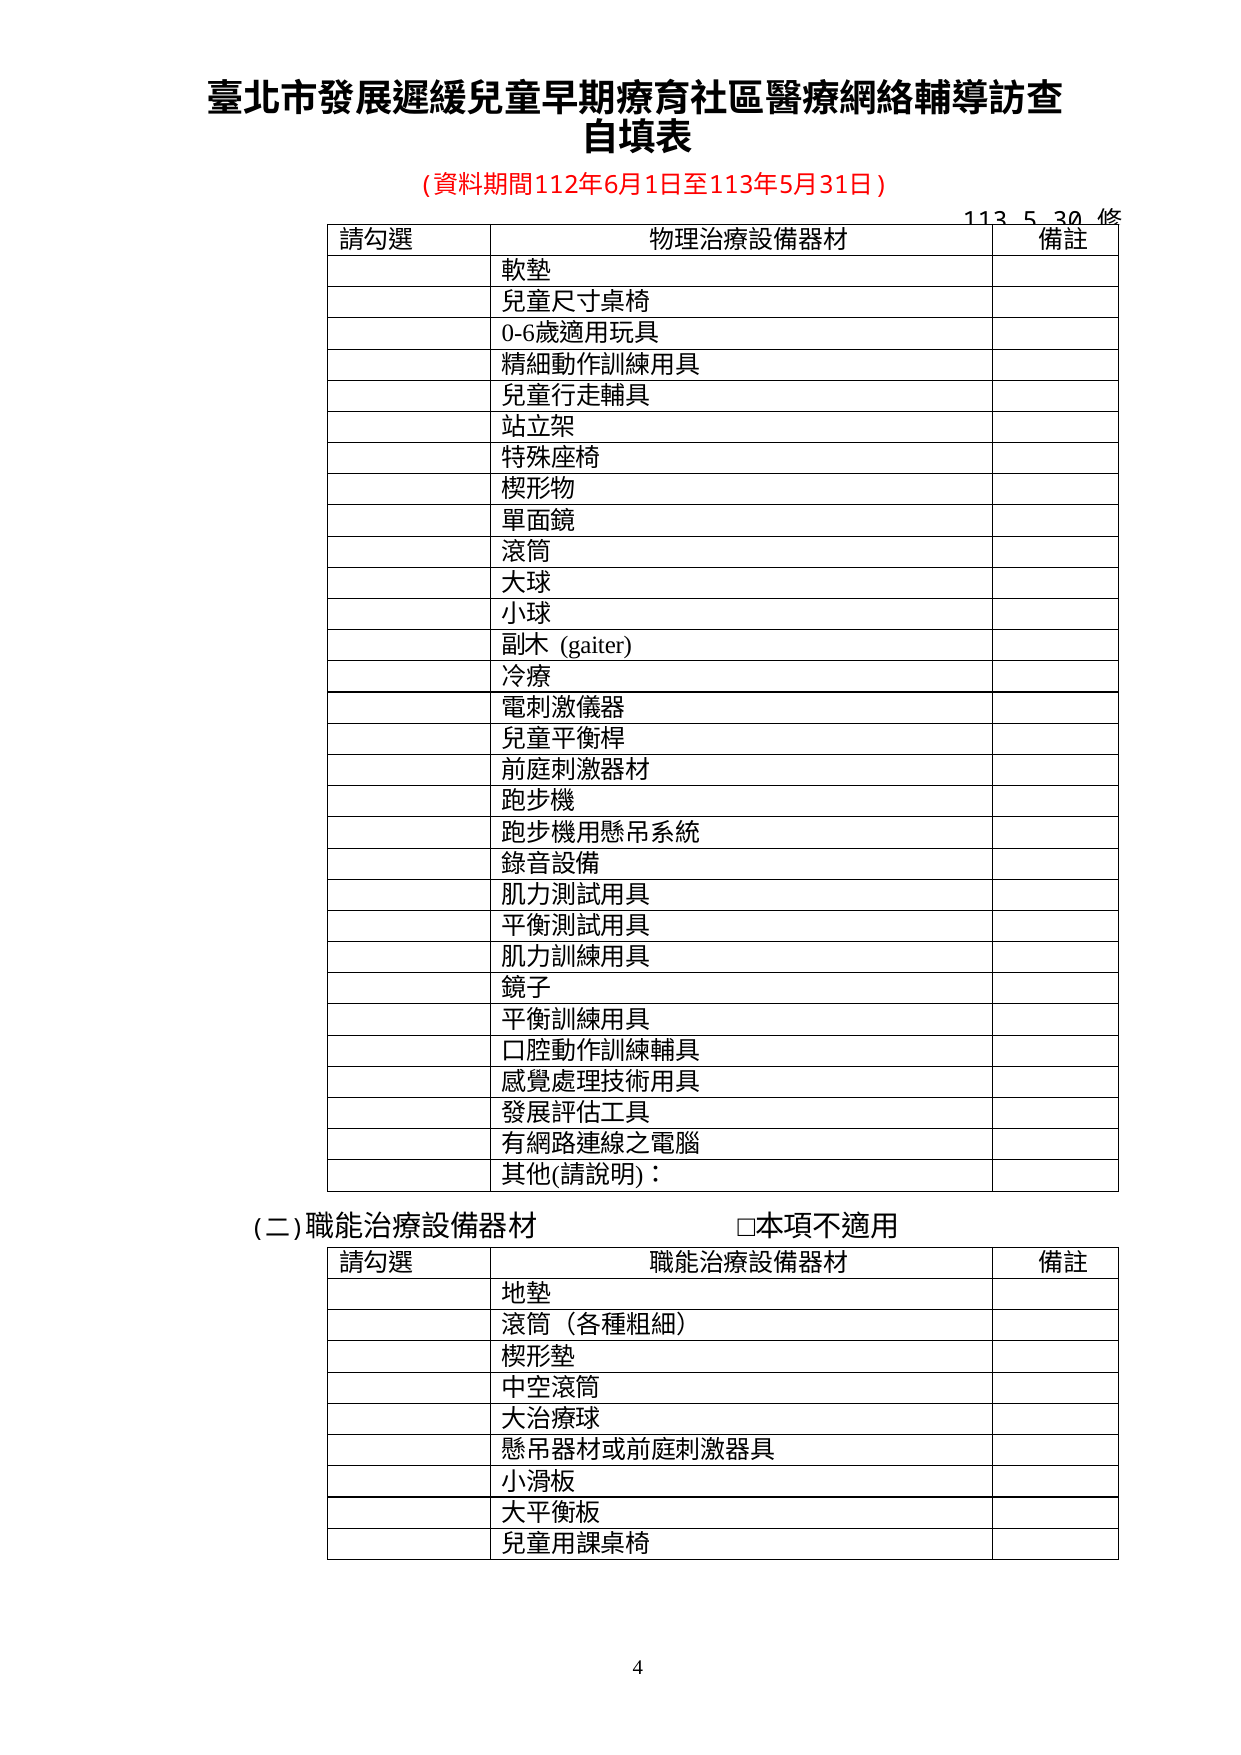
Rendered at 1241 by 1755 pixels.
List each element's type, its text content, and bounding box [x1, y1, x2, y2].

table_cell [328, 412, 490, 442]
table_cell [993, 1129, 1118, 1159]
table_cell 跑步機 [491, 786, 992, 816]
table_cell [328, 693, 490, 723]
table_cell [993, 942, 1118, 972]
table_cell [993, 849, 1118, 879]
table_cell [993, 1373, 1118, 1403]
table_cell 前庭刺激器材 [491, 755, 992, 785]
table_cell [993, 443, 1118, 473]
table_cell [993, 724, 1118, 754]
table_cell 兒童尺寸桌椅 [491, 287, 992, 317]
table_header 職能治療設備器材 [491, 1248, 992, 1278]
table_cell [328, 474, 490, 504]
table_cell [993, 911, 1118, 941]
table_cell [328, 1067, 490, 1097]
table_cell [328, 1098, 490, 1128]
table_cell [328, 568, 490, 598]
table_cell [993, 1310, 1118, 1340]
table_cell 特殊座椅 [491, 443, 992, 473]
table_cell [328, 318, 490, 348]
table_cell [328, 287, 490, 317]
table_cell [993, 1036, 1118, 1066]
table_cell 懸吊器材或前庭刺激器具 [491, 1435, 992, 1465]
table_cell 其他(請說明)： [491, 1160, 992, 1191]
table_cell [993, 755, 1118, 785]
table_cell [328, 1310, 490, 1340]
table_cell [993, 1341, 1118, 1372]
table_cell [328, 880, 490, 910]
table_cell [993, 318, 1118, 348]
table_cell [328, 911, 490, 941]
table_header 物理治療設備器材 [491, 225, 992, 255]
table_cell [328, 381, 490, 411]
table_cell [993, 1529, 1118, 1559]
table_cell 兒童行走輔具 [491, 381, 992, 411]
table_cell 副木 (gaiter) [491, 630, 992, 660]
table_cell [328, 755, 490, 785]
table_cell [328, 1160, 490, 1191]
table_cell 滾筒（各種粗細） [491, 1310, 992, 1340]
table_cell [993, 1067, 1118, 1097]
table_cell 平衡測試用具 [491, 911, 992, 941]
table_header 備註 [993, 225, 1118, 255]
table_cell 有網路連線之電腦 [491, 1129, 992, 1159]
table_cell 楔形物 [491, 474, 992, 504]
table_cell 中空滾筒 [491, 1373, 992, 1403]
text (二)職能治療設備器材 □本項不適用 [250, 1202, 1166, 1245]
table_cell 冷療 [491, 661, 992, 691]
table_cell [328, 942, 490, 972]
table_cell 跑步機用懸吊系統 [491, 817, 992, 847]
table_cell 大治療球 [491, 1404, 992, 1434]
table_cell 感覺處理技術用具 [491, 1067, 992, 1097]
table_cell [993, 256, 1118, 286]
table_cell [328, 599, 490, 629]
table_cell [993, 1098, 1118, 1128]
table_cell [993, 1435, 1118, 1465]
table_cell [993, 1279, 1118, 1309]
table_cell [993, 630, 1118, 660]
table_cell [328, 786, 490, 816]
table_cell [328, 537, 490, 567]
table_cell [328, 1341, 490, 1372]
table_cell 大平衡板 [491, 1498, 992, 1528]
table_cell 電刺激儀器 [491, 693, 992, 723]
table_cell 鏡子 [491, 973, 992, 1003]
table_cell [328, 1404, 490, 1434]
table_cell [993, 786, 1118, 816]
table_cell [993, 287, 1118, 317]
table_cell 軟墊 [491, 256, 992, 286]
table_cell 單面鏡 [491, 505, 992, 536]
table_cell [993, 474, 1118, 504]
table_cell [993, 693, 1118, 723]
table_cell [328, 1435, 490, 1465]
table_cell 錄音設備 [491, 849, 992, 879]
table_cell [328, 973, 490, 1003]
table_cell [328, 724, 490, 754]
table_cell 肌力訓練用具 [491, 942, 992, 972]
table_cell 站立架 [491, 412, 992, 442]
table_cell [993, 568, 1118, 598]
table_cell [328, 443, 490, 473]
table_cell 精細動作訓練用具 [491, 350, 992, 380]
table_cell [328, 350, 490, 380]
table_header 備註 [993, 1248, 1118, 1278]
table_cell 地墊 [491, 1279, 992, 1309]
table_cell 平衡訓練用具 [491, 1004, 992, 1034]
table_cell 楔形墊 [491, 1341, 992, 1372]
table_cell [993, 381, 1118, 411]
table_cell [993, 661, 1118, 691]
table_cell [993, 817, 1118, 847]
table_cell [328, 1129, 490, 1159]
table_cell [993, 880, 1118, 910]
table_cell [993, 537, 1118, 567]
table_cell [328, 630, 490, 660]
table_cell [328, 661, 490, 691]
table_cell [993, 412, 1118, 442]
table_cell [328, 1498, 490, 1528]
table_cell 兒童用課桌椅 [491, 1529, 992, 1559]
table_cell 大球 [491, 568, 992, 598]
table_cell [328, 1004, 490, 1034]
table_cell 口腔動作訓練輔具 [491, 1036, 992, 1066]
table_cell [993, 350, 1118, 380]
table_cell [993, 1004, 1118, 1034]
table_cell [993, 973, 1118, 1003]
table_cell [993, 505, 1118, 536]
table_cell [328, 1279, 490, 1309]
table_header 請勾選 [328, 225, 490, 255]
table_cell 發展評估工具 [491, 1098, 992, 1128]
table_cell [993, 1160, 1118, 1191]
table_cell 肌力測試用具 [491, 880, 992, 910]
table_cell [993, 1404, 1118, 1434]
table_cell 兒童平衡桿 [491, 724, 992, 754]
table_cell [328, 505, 490, 536]
table_cell [993, 599, 1118, 629]
table_cell 小球 [491, 599, 992, 629]
table_cell [328, 256, 490, 286]
table_cell [328, 817, 490, 847]
table_cell 小滑板 [491, 1466, 992, 1496]
table_cell [328, 1529, 490, 1559]
table_cell 0-6歲適用玩具 [491, 318, 992, 348]
table_cell 滾筒 [491, 537, 992, 567]
table_cell [993, 1466, 1118, 1496]
table_cell [328, 1036, 490, 1066]
table_cell [328, 1373, 490, 1403]
table_header 請勾選 [328, 1248, 490, 1278]
table_cell [328, 1466, 490, 1496]
table_cell [328, 849, 490, 879]
table_cell [993, 1498, 1118, 1528]
